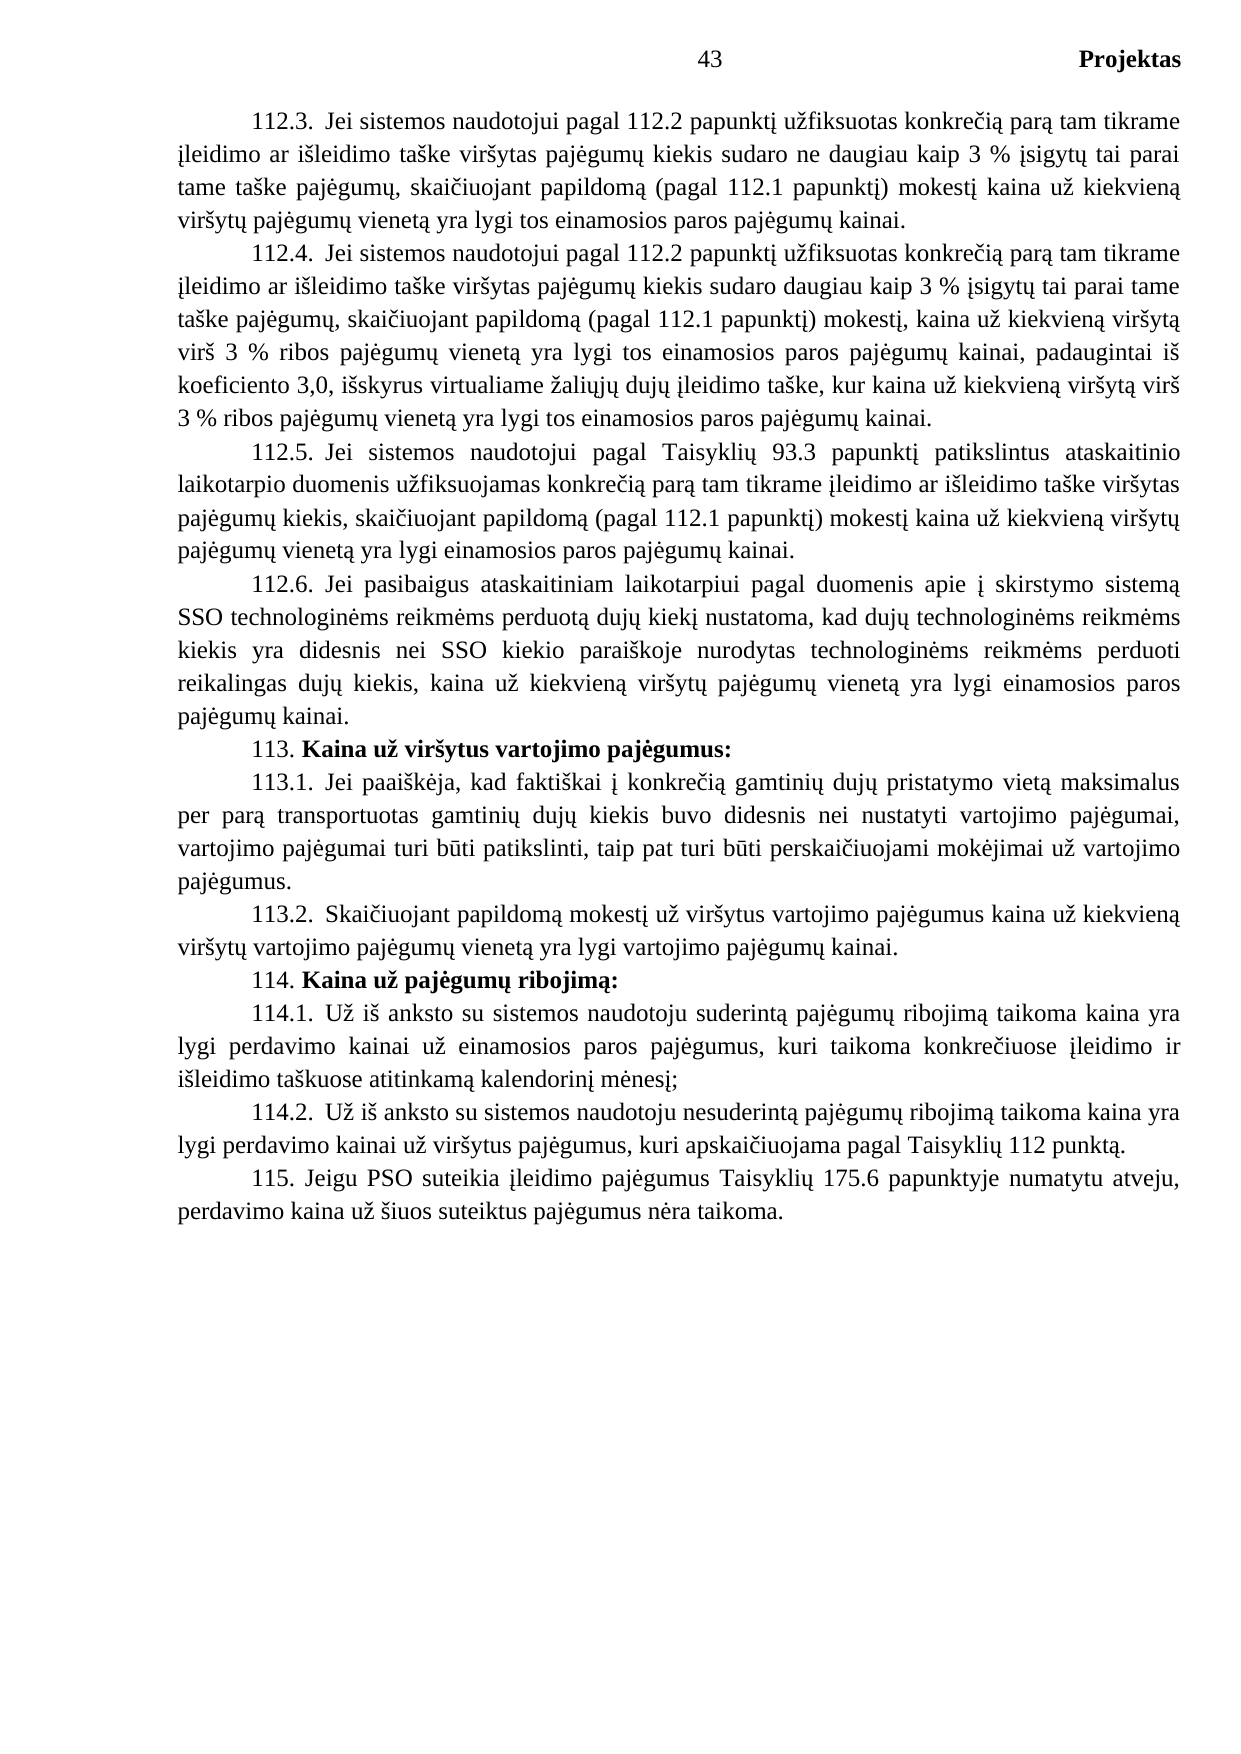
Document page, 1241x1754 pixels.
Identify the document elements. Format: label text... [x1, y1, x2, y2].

text 112.6. Jei pasibaigus ataskaitiniam laikotarpiui pagal duomenis apie į skirstymo sistemą SSO technologinėms reikmėms perduotą dujų kiekį nustatoma, kad dujų technologinėms reikmėms kiekis yra didesnis nei SSO kiekio paraiškoje nurodytas technologinėms reikmėms perduoti reikalingas dujų kiekis, kaina už kiekvieną viršytų pajėgumų vienetą yra lygi einamosios paros pajėgumų kainai. [177, 569, 1181, 729]
text 113. Kaina už viršytus vartojimo pajėgumus: [177, 734, 1181, 762]
text 114. Kaina už pajėgumų ribojimą: [177, 965, 1181, 994]
text 114.1. Už iš anksto su sistemos naudotoju suderintą pajėgumų ribojimą taikoma kaina yra lygi perdavimo kainai už einamosios paros pajėgumus, kuri taikoma konkrečiuose įleidimo ir išleidimo taškuose atitinkamą kalendorinį mėnesį; [177, 998, 1181, 1093]
text 115. Jeigu PSO suteikia įleidimo pajėgumus Taisyklių 175.6 papunktyje numatytu atveju, perdavimo kaina už šiuos suteiktus pajėgumus nėra taikoma. [177, 1163, 1181, 1225]
text 113.2. Skaičiuojant papildomą mokestį už viršytus vartojimo pajėgumus kaina už kiekvieną viršytų vartojimo pajėgumų vienetą yra lygi vartojimo pajėgumų kainai. [177, 899, 1181, 961]
text 114.2. Už iš anksto su sistemos naudotoju nesuderintą pajėgumų ribojimą taikoma kaina yra lygi perdavimo kainai už viršytus pajėgumus, kuri apskaičiuojama pagal Taisyklių 112 punktą. [177, 1097, 1181, 1159]
text 113.1. Jei paaiškėja, kad faktiškai į konkrečią gamtinių dujų pristatymo vietą maksimalus per parą transportuotas gamtinių dujų kiekis buvo didesnis nei nustatyti vartojimo pajėgumai, vartojimo pajėgumai turi būti patikslinti, taip pat turi būti perskaičiuojami mokėjimai už vartojimo pajėgumus. [177, 767, 1181, 894]
text 112.3. Jei sistemos naudotojui pagal 112.2 papunktį užfiksuotas konkrečią parą tam tikrame įleidimo ar išleidimo taške viršytas pajėgumų kiekis sudaro ne daugiau kaip 3 % įsigytų tai parai tame taške pajėgumų, skaičiuojant papildomą (pagal 112.1 papunktį) mokestį kaina už kiekvieną viršytų pajėgumų vienetą yra lygi tos einamosios paros pajėgumų kainai. [177, 106, 1181, 234]
text 112.5. Jei sistemos naudotojui pagal Taisyklių 93.3 papunktį patikslintus ataskaitinio laikotarpio duomenis užfiksuojamas konkrečią parą tam tikrame įleidimo ar išleidimo taške viršytas pajėgumų kiekis, skaičiuojant papildomą (pagal 112.1 papunktį) mokestį kaina už kiekvieną viršytų pajėgumų vienetą yra lygi einamosios paros pajėgumų kainai. [177, 437, 1181, 564]
text 112.4. Jei sistemos naudotojui pagal 112.2 papunktį užfiksuotas konkrečią parą tam tikrame įleidimo ar išleidimo taške viršytas pajėgumų kiekis sudaro daugiau kaip 3 % įsigytų tai parai tame taške pajėgumų, skaičiuojant papildomą (pagal 112.1 papunktį) mokestį, kaina už kiekvieną viršytą virš 3 % ribos pajėgumų vienetą yra lygi tos einamosios paros pajėgumų kainai, padaugintai iš koeficiento 3,0, išskyrus virtualiame žaliųjų dujų įleidimo taške, kur kaina už kiekvieną viršytą virš 3 % ribos pajėgumų vienetą yra lygi tos einamosios paros pajėgumų kainai. [177, 238, 1181, 432]
